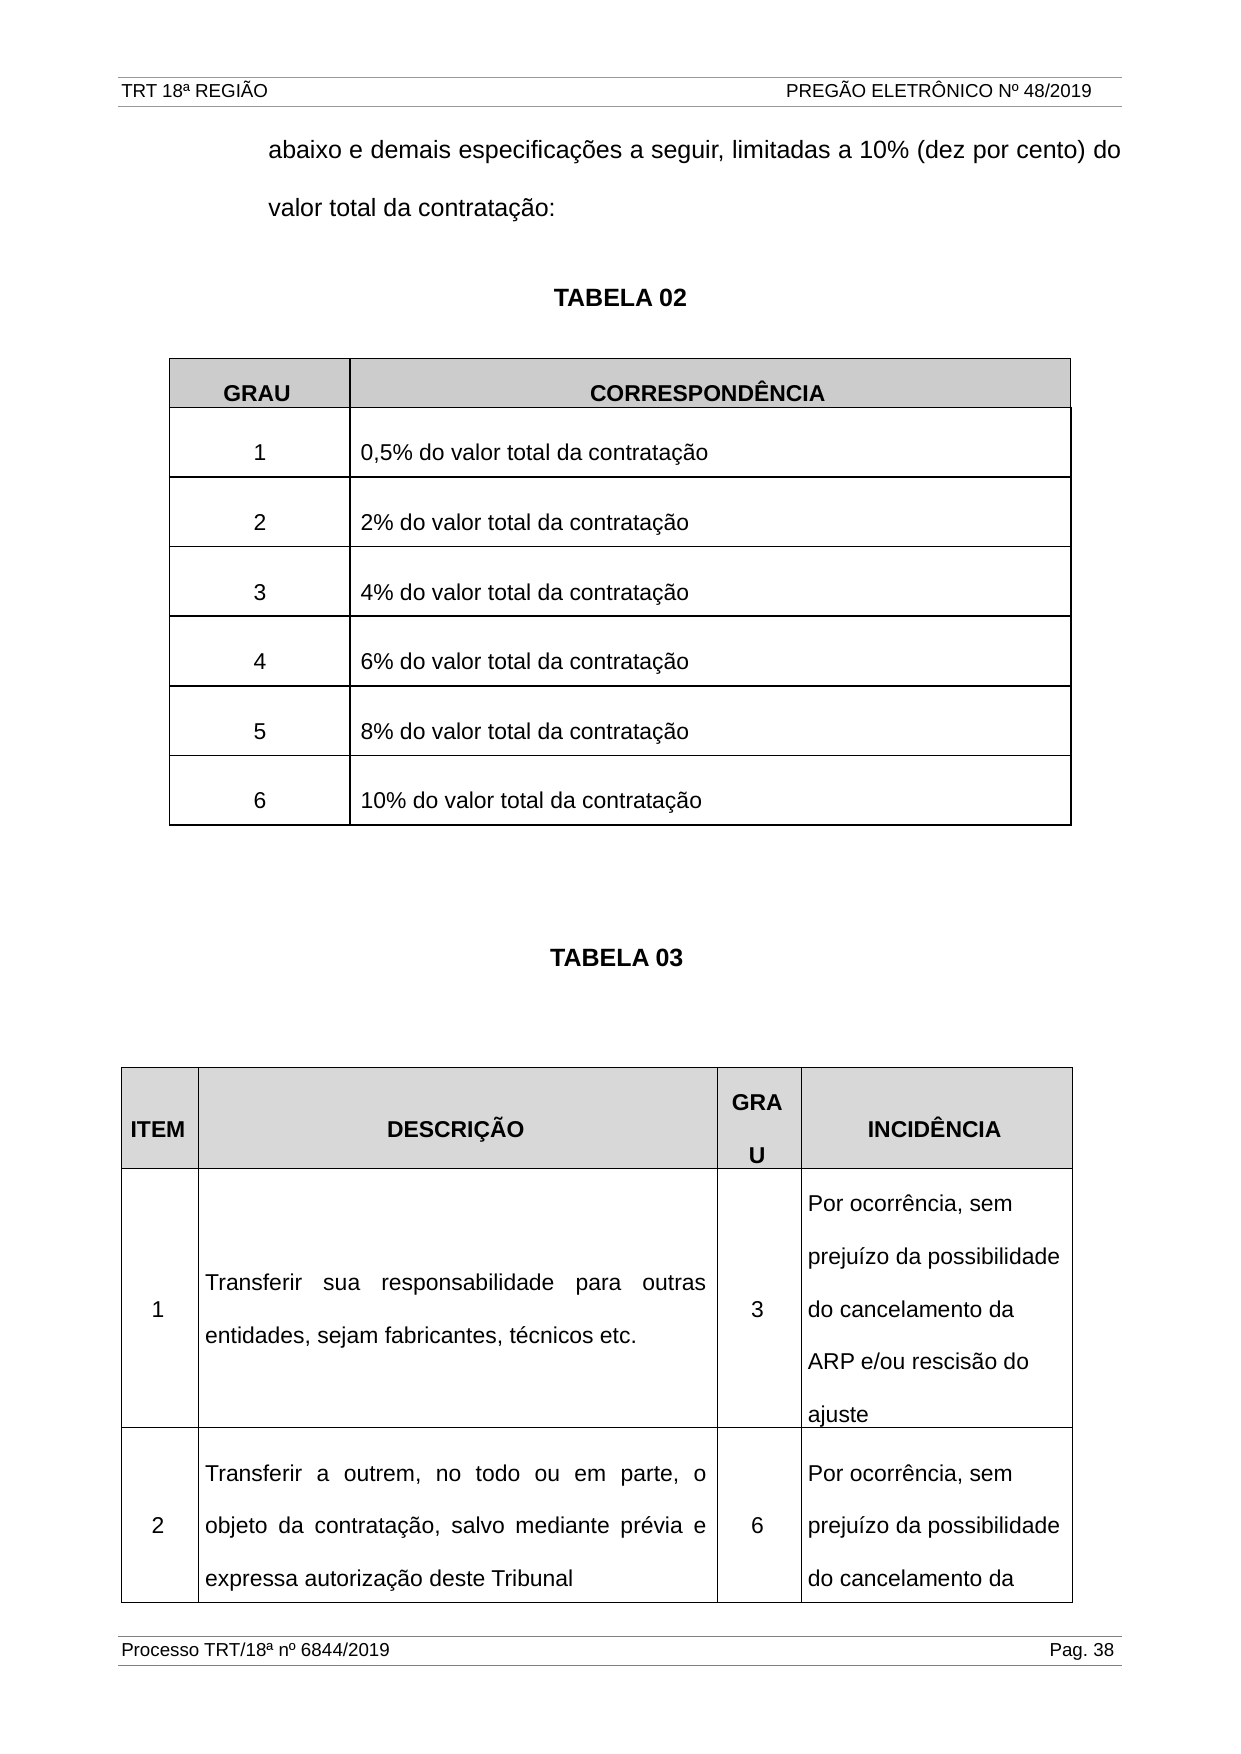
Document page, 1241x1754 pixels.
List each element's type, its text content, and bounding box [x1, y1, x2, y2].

table_cell 6% do valor total da contratação [351, 617, 1070, 685]
table_header DESCRIÇÃO [199, 1068, 717, 1168]
table_cell 8% do valor total da contratação [351, 687, 1070, 754]
table_cell 6 [718, 1428, 801, 1602]
table_cell Transferir sua responsabilidade para outras entidades, sejam fabricantes, técnicos etc. [199, 1169, 717, 1427]
table_cell Por ocorrência, sem prejuízo da possibilidade do cancelamento da ARP e/ou rescisão do ajuste [802, 1169, 1072, 1427]
table_cell 4 [170, 617, 349, 685]
table_cell Transferir a outrem, no todo ou em parte, o objeto da contratação, salvo mediante prévia e expressa autorização deste Tribunal [199, 1428, 717, 1602]
table_cell 1 [122, 1169, 198, 1427]
text abaixo e demais especificações a seguir, limitadas a 10% (dez por cento) do valor total da contratação: [268, 136, 1122, 222]
table_cell 5 [170, 687, 349, 754]
table_cell Por ocorrência, sem prejuízo da possibilidade do cancelamento da [802, 1428, 1072, 1602]
table_cell 0,5% do valor total da contratação [351, 408, 1070, 476]
table_cell 1 [170, 408, 349, 476]
table_cell 2% do valor total da contratação [351, 478, 1070, 546]
table_cell 6 [170, 756, 349, 824]
table_cell 3 [170, 547, 349, 615]
text TABELA 03 [118, 942, 1122, 971]
table_cell 2 [170, 478, 349, 546]
table_cell 10% do valor total da contratação [351, 756, 1070, 824]
table_cell 3 [718, 1169, 801, 1427]
table_header CORRESPONDÊNCIA [351, 359, 1070, 407]
table_header INCIDÊNCIA [802, 1068, 1072, 1168]
table_header GRAU [718, 1068, 801, 1168]
table_header ITEM [122, 1068, 198, 1168]
table_cell 2 [122, 1428, 198, 1602]
text TABELA 02 [118, 283, 1122, 312]
table_header GRAU [170, 359, 349, 407]
table_cell 4% do valor total da contratação [351, 547, 1070, 615]
